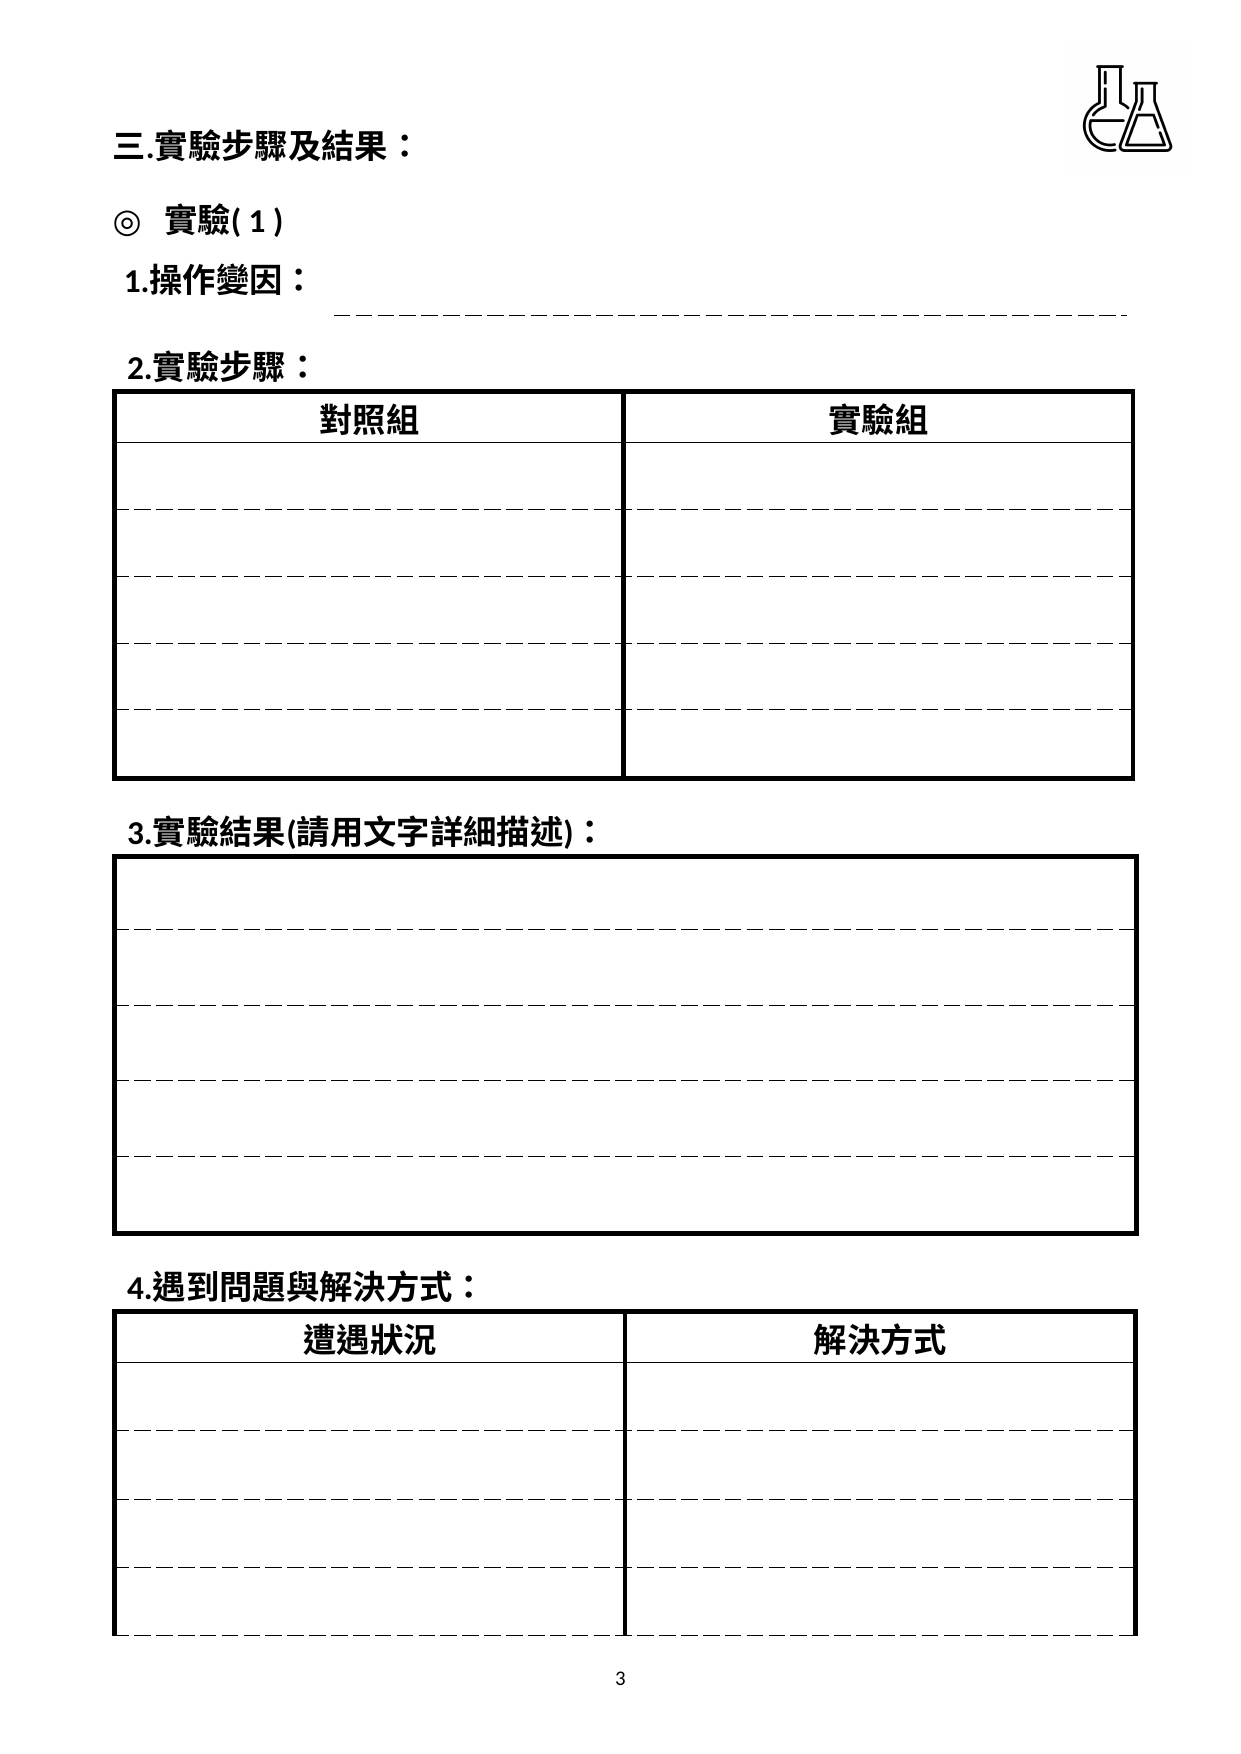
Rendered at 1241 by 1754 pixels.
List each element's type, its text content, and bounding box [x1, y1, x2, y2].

table_cell [117, 1567, 623, 1635]
table_cell [626, 576, 1131, 642]
table_cell [627, 1363, 1133, 1430]
text 三.實驗步驟及結果： [112, 120, 1062, 168]
table_cell [117, 443, 621, 509]
text 4.遇到問題與解決方式： [112, 1261, 1128, 1309]
table_cell [117, 1080, 1134, 1156]
table_cell [117, 1430, 623, 1498]
table_cell [117, 643, 621, 709]
table_cell [626, 709, 1131, 776]
table_cell [117, 509, 621, 576]
table_cell [626, 509, 1131, 576]
table_header [334, 242, 1127, 315]
text 2.實驗步驟： [112, 341, 1128, 389]
table_cell [117, 1156, 1134, 1231]
table_cell [117, 709, 621, 776]
table_header 1.操作變因： [112, 242, 334, 315]
table_header [117, 859, 1134, 929]
table_cell [117, 1363, 623, 1430]
text ◎ 實驗( 1 ) [112, 193, 1128, 242]
table_header 實驗組 [626, 394, 1131, 442]
table_cell [117, 1499, 623, 1567]
table_cell [117, 929, 1134, 1005]
table_cell [627, 1567, 1133, 1635]
table_header 遭遇狀況 [117, 1314, 623, 1362]
table_header 解決方式 [627, 1314, 1133, 1362]
table_cell [627, 1499, 1133, 1567]
table_cell [117, 576, 621, 642]
table_cell [626, 443, 1131, 509]
text 3.實驗結果(請用文字詳細描述)： [112, 806, 1128, 854]
table_header 對照組 [117, 394, 621, 442]
table_cell [626, 643, 1131, 709]
table_cell [627, 1430, 1133, 1498]
table_cell [117, 1005, 1134, 1080]
